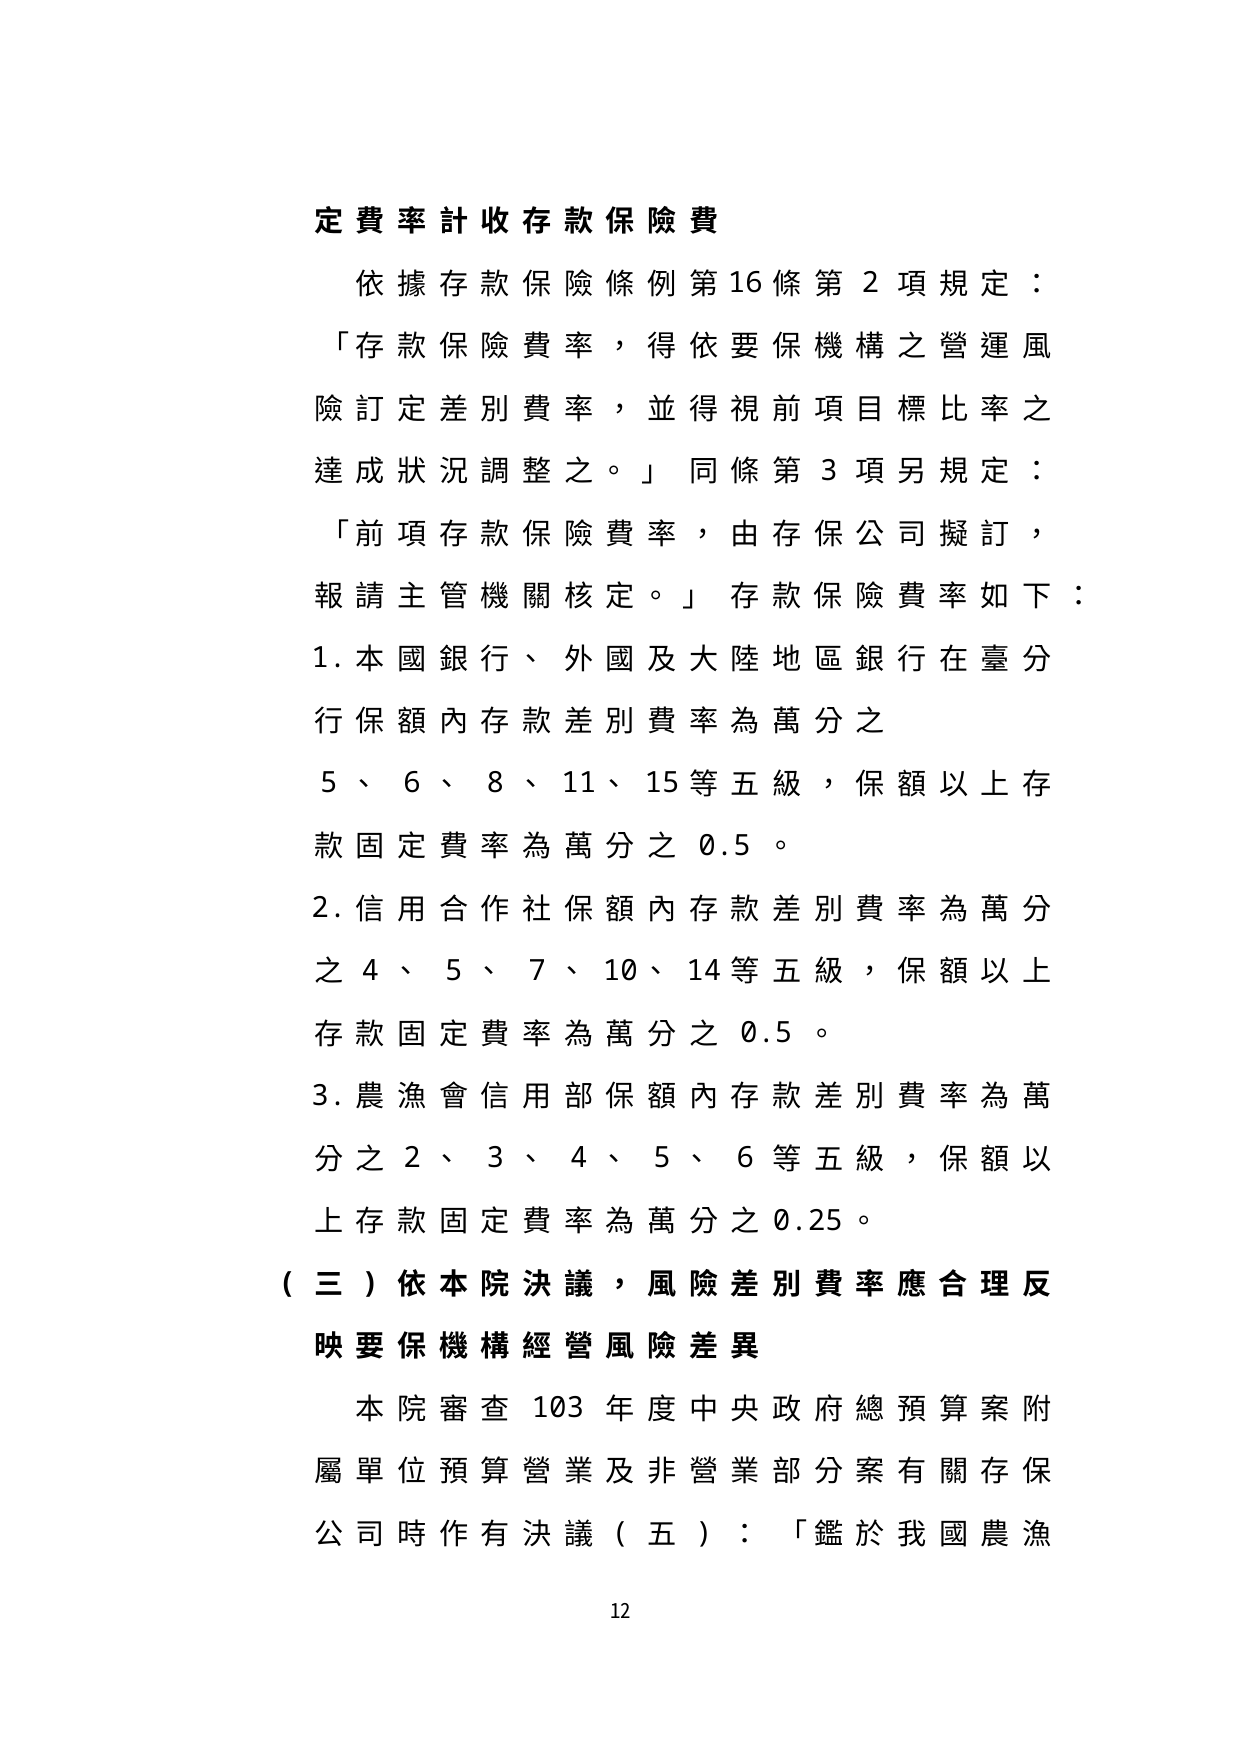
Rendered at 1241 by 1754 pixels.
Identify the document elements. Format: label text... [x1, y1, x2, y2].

text 2.信用合作社保額內存款差別費率為萬分之4、5、7、10、14等五級，保額以上存款固定費率為萬分之0.5。 [271, 865, 1058, 1052]
text (三)依本院決議，風險差別費率應合理反映要保機構經營風險差異 [242, 1240, 1058, 1365]
text 1.本國銀行、外國及大陸地區銀行在臺分行保額內存款差別費率為萬分之5、6、8、11、15等五級，保額以上存款固定費率為萬分之0.5。 [271, 615, 1058, 865]
text 本院審查103年度中央政府總預算案附屬單位預算營業及非營業部分案有關存保公司時作有決議(五)：「鑑於我國農漁會信用部之逾放比率遠高於本國銀行、外國銀行及信用合作社，惟中央存款保險股份有限公司所訂『存款保險費率實施方案』卻未能反映各類金融機構之經營風險差異，以致風險較高之農漁會信用部存款保險費率反可適用較低保險費率，爰建請中央存款保險股份有限公司檢討現行『存款保險費率實施方案』之合理性及公平性並為適當之調整。」惟存保公司回復時仍以農漁會信用部肩負地方農漁業發展之政策性任務，適用之費率低於一般金融機構，係衡酌農漁會整體負擔對當地之發展需要而研訂，並未作適當之調整。 [271, 1365, 1058, 1552]
text 定費率計收存款保險費 [242, 177, 1058, 240]
text 3.農漁會信用部保額內存款差別費率為萬分之2、3、4、5、6等五級，保額以上存款固定費率為萬分之0.25。 [271, 1052, 1058, 1240]
text 依據存款保險條例第16條第2項規定：「存款保險費率，得依要保機構之營運風險訂定差別費率，並得視前項目標比率之達成狀況調整之。」同條第3項另規定：「前項存款保險費率，由存保公司擬訂，報請主管機關核定。」存款保險費率如下： [271, 240, 1058, 615]
